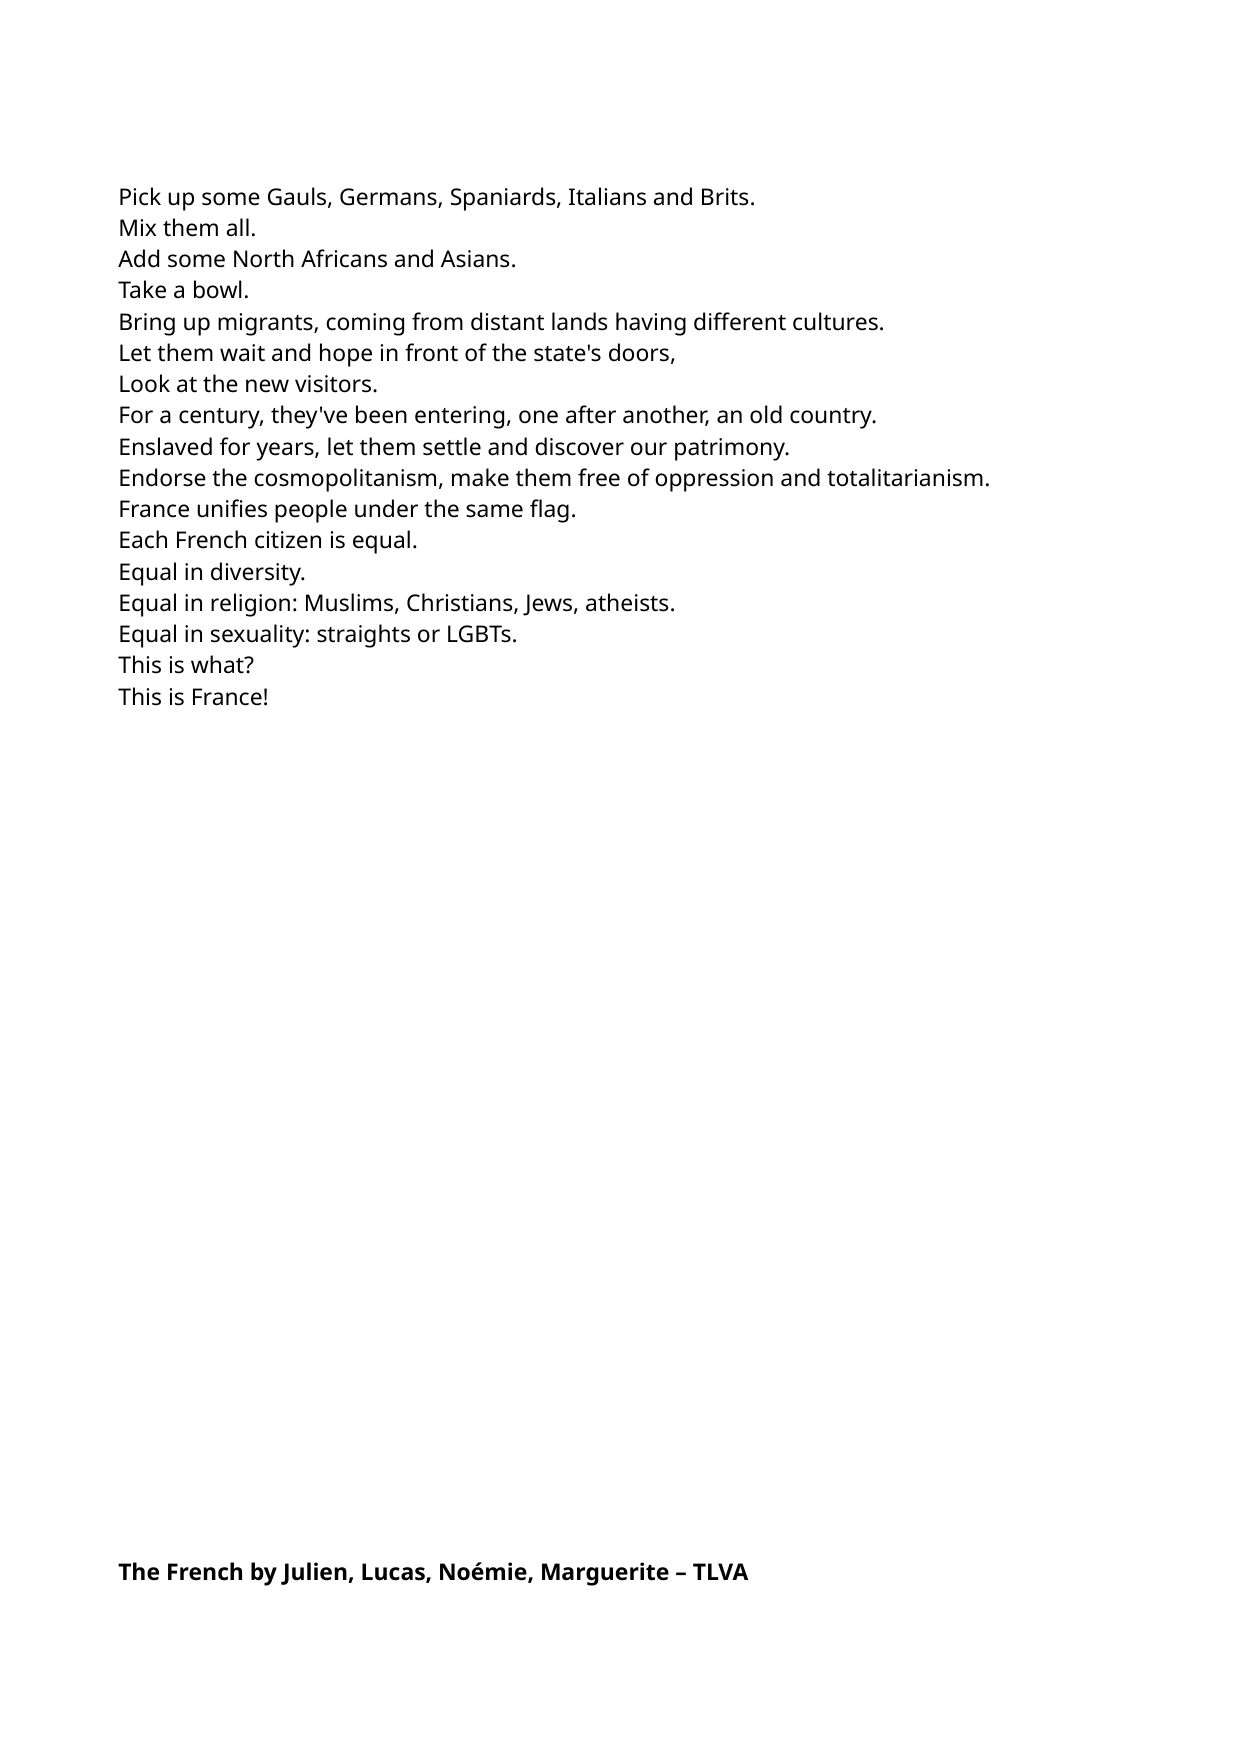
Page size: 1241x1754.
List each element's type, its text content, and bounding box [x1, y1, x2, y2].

text Mix them all. [118, 212, 1122, 243]
text For a century, they've been entering, one after another, an old country. [118, 399, 1122, 431]
text Endorse the cosmopolitanism, make them free of oppression and totalitarianism. [118, 462, 1122, 493]
text Bring up migrants, coming from distant lands having different cultures. [118, 306, 1122, 337]
text Each French citizen is equal. [118, 524, 1122, 556]
text Look at the new visitors. [118, 368, 1122, 399]
text This is what? [118, 649, 1122, 681]
text Equal in sexuality: straights or LGBTs. [118, 618, 1122, 649]
text Pick up some Gauls, Germans, Spaniards, Italians and Brits. [118, 181, 1122, 212]
text Enslaved for years, let them settle and discover our patrimony. [118, 431, 1122, 462]
text France unifies people under the same flag. [118, 493, 1122, 524]
text The French by Julien, Lucas, Noémie, Marguerite – TLVA [118, 1556, 1122, 1587]
text Take a bowl. [118, 274, 1122, 306]
text This is France! [118, 681, 1122, 712]
text Add some North Africans and Asians. [118, 243, 1122, 274]
text Equal in diversity. [118, 556, 1122, 587]
text Equal in religion: Muslims, Christians, Jews, atheists. [118, 587, 1122, 618]
text Let them wait and hope in front of the state's doors, [118, 337, 1122, 368]
